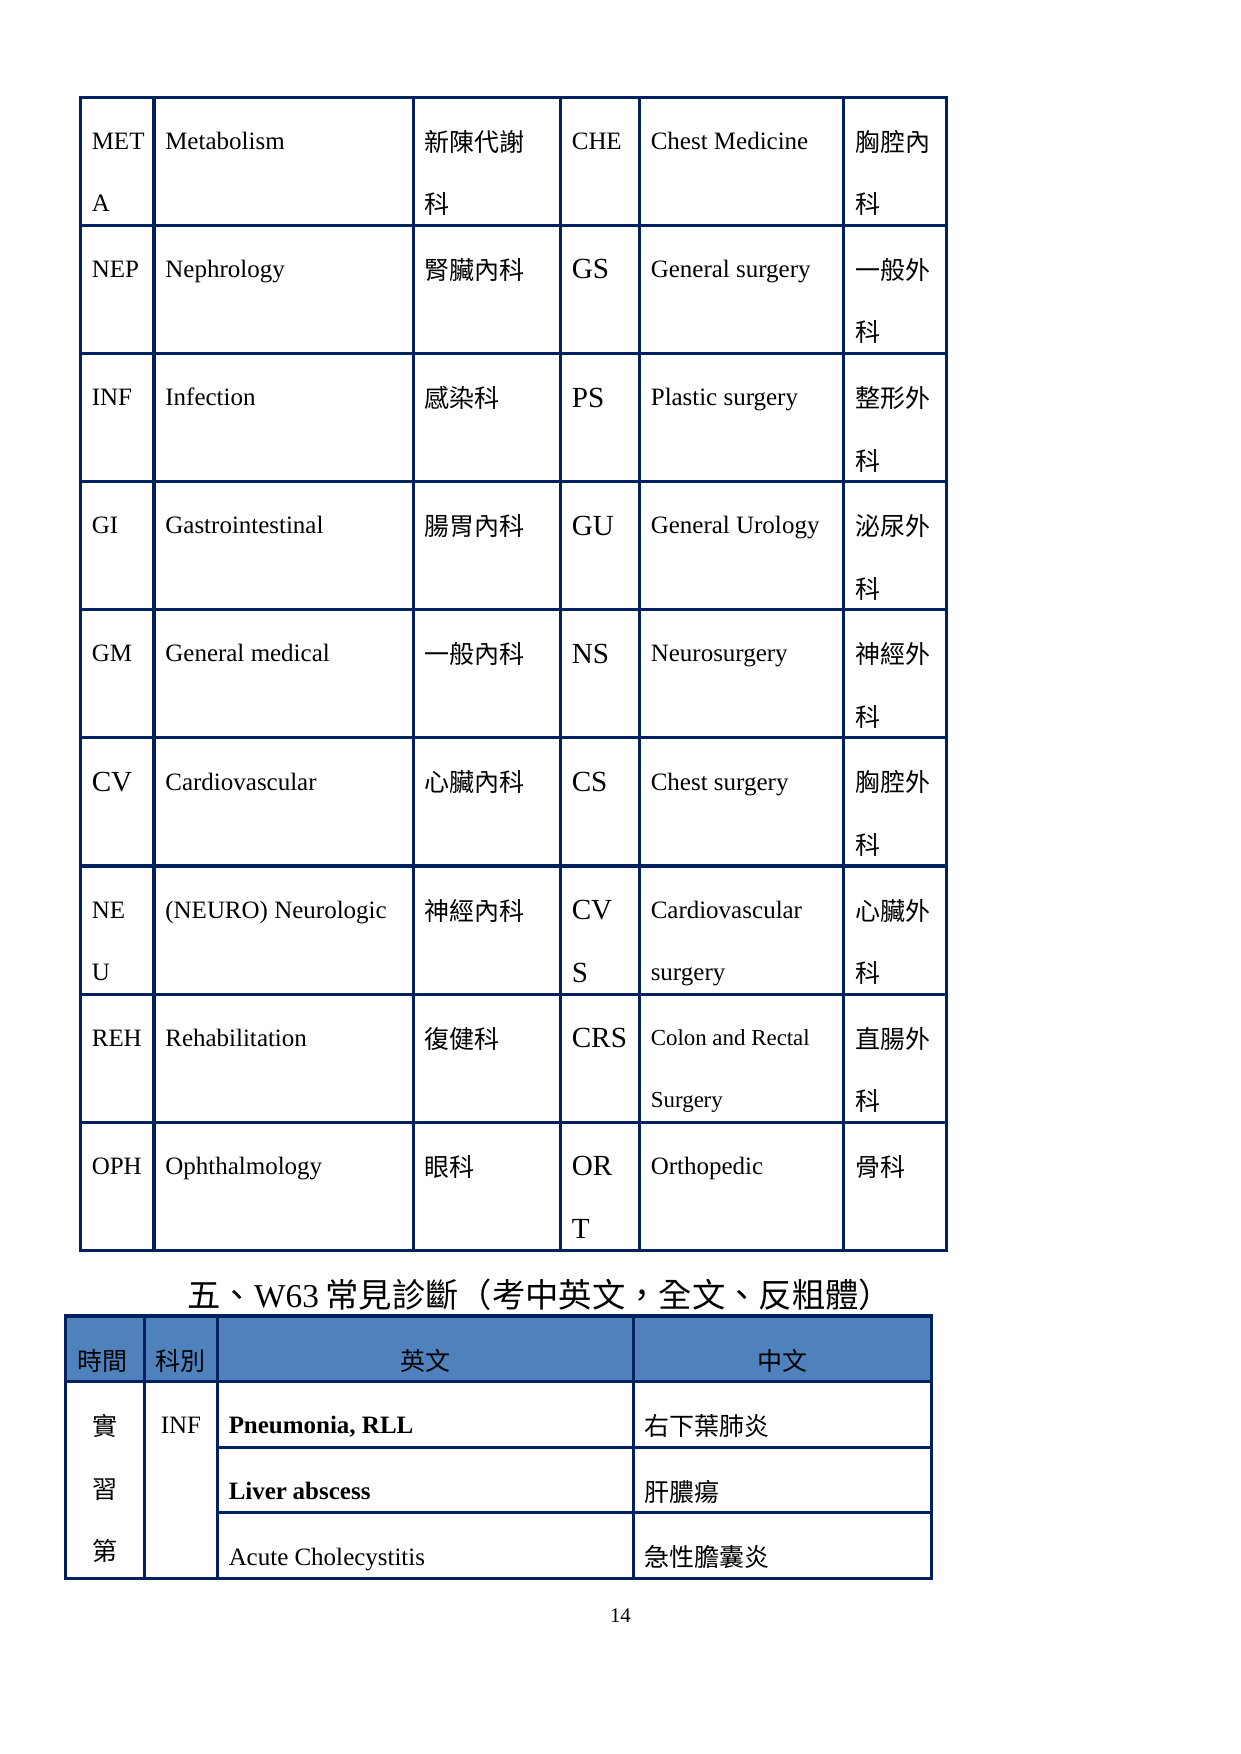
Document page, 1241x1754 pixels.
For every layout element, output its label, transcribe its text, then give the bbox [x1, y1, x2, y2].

table_header 科別 [146, 1318, 216, 1380]
table_cell Infection [156, 355, 412, 480]
table_cell 神經內科 [415, 868, 559, 992]
table_cell GS [562, 227, 638, 352]
table_cell Plastic surgery [641, 355, 842, 480]
table_cell 心臟外科 [845, 868, 945, 992]
table_cell Ophthalmology [156, 1124, 412, 1249]
table_cell META [82, 99, 152, 224]
table_cell INF [146, 1383, 216, 1577]
table_cell INF [82, 355, 152, 480]
table_cell 肝膿瘍 [635, 1449, 930, 1511]
table_cell Cardiovascular [156, 739, 412, 864]
table_cell Cardiovascular surgery [641, 868, 842, 992]
table_cell Gastrointestinal [156, 483, 412, 608]
table_cell Neurosurgery [641, 611, 842, 736]
table_cell 胸腔外科 [845, 739, 945, 864]
table_cell Rehabilitation [156, 996, 412, 1121]
table_cell 右下葉肺炎 [635, 1383, 930, 1446]
table_cell 骨科 [845, 1124, 945, 1249]
table_cell 實 習 第 [67, 1383, 143, 1577]
table_cell 急性膽囊炎 [635, 1514, 930, 1577]
table_cell 感染科 [415, 355, 559, 480]
table_header 英文 [219, 1318, 632, 1380]
table_cell 眼科 [415, 1124, 559, 1249]
table_cell 腎臟內科 [415, 227, 559, 352]
table_cell CRS [562, 996, 638, 1121]
table_cell CV [82, 739, 152, 864]
table_cell CS [562, 739, 638, 864]
table_header 時間 [67, 1318, 143, 1380]
table_cell ORT [562, 1124, 638, 1249]
table_cell Pneumonia, RLL [219, 1383, 632, 1446]
table_cell General surgery [641, 227, 842, 352]
table_cell CHE [562, 99, 638, 224]
table_cell Nephrology [156, 227, 412, 352]
table_cell 神經外科 [845, 611, 945, 736]
table_cell PS [562, 355, 638, 480]
table_cell 復健科 [415, 996, 559, 1121]
table_cell 直腸外科 [845, 996, 945, 1121]
table_cell NS [562, 611, 638, 736]
table_cell 腸胃內科 [415, 483, 559, 608]
table_cell GM [82, 611, 152, 736]
table_cell 新陳代謝科 [415, 99, 559, 224]
table_cell NEU [82, 868, 152, 992]
table_cell General Urology [641, 483, 842, 608]
table_cell 泌尿外科 [845, 483, 945, 608]
table_cell 一般內科 [415, 611, 559, 736]
table_cell Metabolism [156, 99, 412, 224]
table_cell Chest surgery [641, 739, 842, 864]
table_cell GI [82, 483, 152, 608]
text 五、W63常見診斷（考中英文，全文、反粗體） [187, 1252, 1053, 1314]
table_cell Orthopedic [641, 1124, 842, 1249]
table_cell REH [82, 996, 152, 1121]
table_cell Colon and Rectal Surgery [641, 996, 842, 1121]
table_cell Liver abscess [219, 1449, 632, 1511]
table_header 中文 [635, 1318, 930, 1380]
table_cell CVS [562, 868, 638, 992]
table_cell OPH [82, 1124, 152, 1249]
table_cell 心臟內科 [415, 739, 559, 864]
table_cell (NEURO) Neurologic [156, 868, 412, 992]
table_cell 整形外科 [845, 355, 945, 480]
table_cell 一般外科 [845, 227, 945, 352]
table_cell GU [562, 483, 638, 608]
table_cell General medical [156, 611, 412, 736]
table_cell NEP [82, 227, 152, 352]
table_cell Acute Cholecystitis [219, 1514, 632, 1577]
table_cell 胸腔內科 [845, 99, 945, 224]
table_cell Chest Medicine [641, 99, 842, 224]
